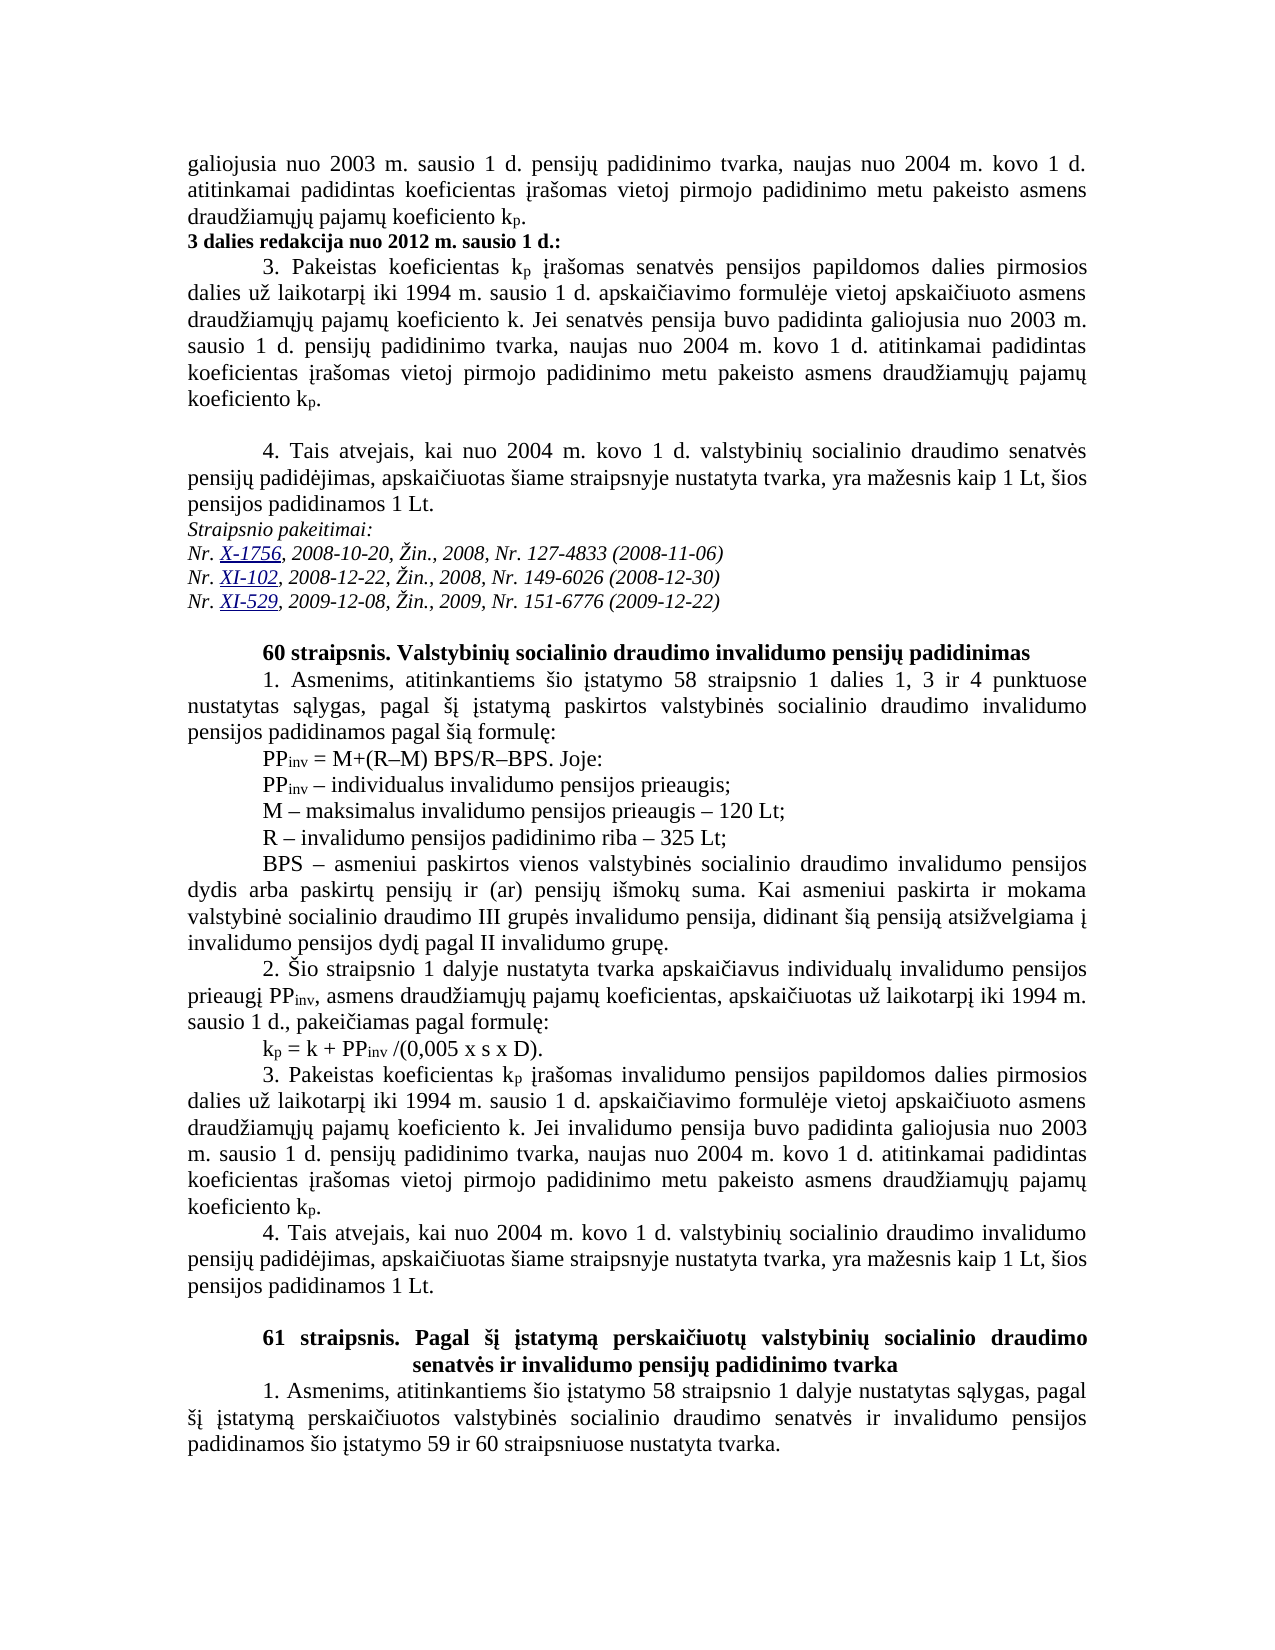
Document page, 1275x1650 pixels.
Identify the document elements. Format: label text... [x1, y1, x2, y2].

text M – maksimalus invalidumo pensijos prieaugis – 120 Lt; [187, 797, 1088, 824]
text 3 dalies redakcija nuo 2012 m. sausio 1 d.: [187, 229, 1088, 253]
text R – invalidumo pensijos padidinimo riba – 325 Lt; [187, 824, 1088, 850]
text BPS – asmeniui paskirtos vienos valstybinės socialinio draudimo invalidumo pensijos dydis arba paskirtų pensijų ir (ar) pensijų išmokų suma. Kai asmeniui paskirta ir mokama valstybinė socialinio draudimo III grupės invalidumo pensija, didinant šią pensiją atsižvelgiama į invalidumo pensijos dydį pagal II invalidumo grupę. [187, 850, 1088, 956]
text 1. Asmenims, atitinkantiems šio įstatymo 58 straipsnio 1 dalyje nustatytas sąlygas, pagal šį įstatymą perskaičiuotos valstybinės socialinio draudimo senatvės ir invalidumo pensijos padidinamos šio įstatymo 59 ir 60 straipsniuose nustatyta tvarka. [187, 1377, 1088, 1456]
text PPinv – individualus invalidumo pensijos prieaugis; [187, 771, 1088, 797]
text 1. Asmenims, atitinkantiems šio įstatymo 58 straipsnio 1 dalies 1, 3 ir 4 punktuose nustatytas sąlygas, pagal šį įstatymą paskirtos valstybinės socialinio draudimo invalidumo pensijos padidinamos pagal šią formulę: [187, 666, 1088, 745]
text galiojusia nuo 2003 m. sausio 1 d. pensijų padidinimo tvarka, naujas nuo 2004 m. kovo 1 d. atitinkamai padidintas koeficientas įrašomas vietoj pirmojo padidinimo metu pakeisto asmens draudžiamųjų pajamų koeficiento kp. [187, 150, 1088, 229]
text 61 straipsnis. Pagal šį įstatymą perskaičiuotų valstybinių socialinio draudimo senatvės ir invalidumo pensijų padidinimo tvarka [262, 1324, 1088, 1377]
text kp = k + PPinv /(0,005 x s x D). [187, 1034, 1088, 1061]
text Nr. XI-529, 2009-12-08, Žin., 2009, Nr. 151-6776 (2009-12-22) [187, 589, 1087, 613]
text 3. Pakeistas koeficientas kp įrašomas senatvės pensijos papildomos dalies pirmosios dalies už laikotarpį iki 1994 m. sausio 1 d. apskaičiavimo formulėje vietoj apskaičiuoto asmens draudžiamųjų pajamų koeficiento k. Jei senatvės pensija buvo padidinta galiojusia nuo 2003 m. sausio 1 d. pensijų padidinimo tvarka, naujas nuo 2004 m. kovo 1 d. atitinkamai padidintas koeficientas įrašomas vietoj pirmojo padidinimo metu pakeisto asmens draudžiamųjų pajamų koeficiento kp. [187, 253, 1088, 411]
text 4. Tais atvejais, kai nuo 2004 m. kovo 1 d. valstybinių socialinio draudimo senatvės pensijų padidėjimas, apskaičiuotas šiame straipsnyje nustatyta tvarka, yra mažesnis kaip 1 Lt, šios pensijos padidinamos 1 Lt. [187, 438, 1088, 517]
text PPinv = M+(R–M) BPS/R–BPS. Joje: [187, 745, 1088, 771]
text Nr. XI-102, 2008-12-22, Žin., 2008, Nr. 149-6026 (2008-12-30) [187, 565, 1087, 589]
text 60 straipsnis. Valstybinių socialinio draudimo invalidumo pensijų padidinimas [262, 639, 1088, 666]
text 2. Šio straipsnio 1 dalyje nustatyta tvarka apskaičiavus individualų invalidumo pensijos prieaugį PPinv, asmens draudžiamųjų pajamų koeficientas, apskaičiuotas už laikotarpį iki 1994 m. sausio 1 d., pakeičiamas pagal formulę: [187, 956, 1088, 1034]
text 3. Pakeistas koeficientas kp įrašomas invalidumo pensijos papildomos dalies pirmosios dalies už laikotarpį iki 1994 m. sausio 1 d. apskaičiavimo formulėje vietoj apskaičiuoto asmens draudžiamųjų pajamų koeficiento k. Jei invalidumo pensija buvo padidinta galiojusia nuo 2003 m. sausio 1 d. pensijų padidinimo tvarka, naujas nuo 2004 m. kovo 1 d. atitinkamai padidintas koeficientas įrašomas vietoj pirmojo padidinimo metu pakeisto asmens draudžiamųjų pajamų koeficiento kp. [187, 1061, 1088, 1219]
text Straipsnio pakeitimai: [187, 517, 1088, 541]
text Nr. X-1756, 2008-10-20, Žin., 2008, Nr. 127-4833 (2008-11-06) [187, 541, 1088, 565]
text 4. Tais atvejais, kai nuo 2004 m. kovo 1 d. valstybinių socialinio draudimo invalidumo pensijų padidėjimas, apskaičiuotas šiame straipsnyje nustatyta tvarka, yra mažesnis kaip 1 Lt, šios pensijos padidinamos 1 Lt. [187, 1219, 1088, 1298]
